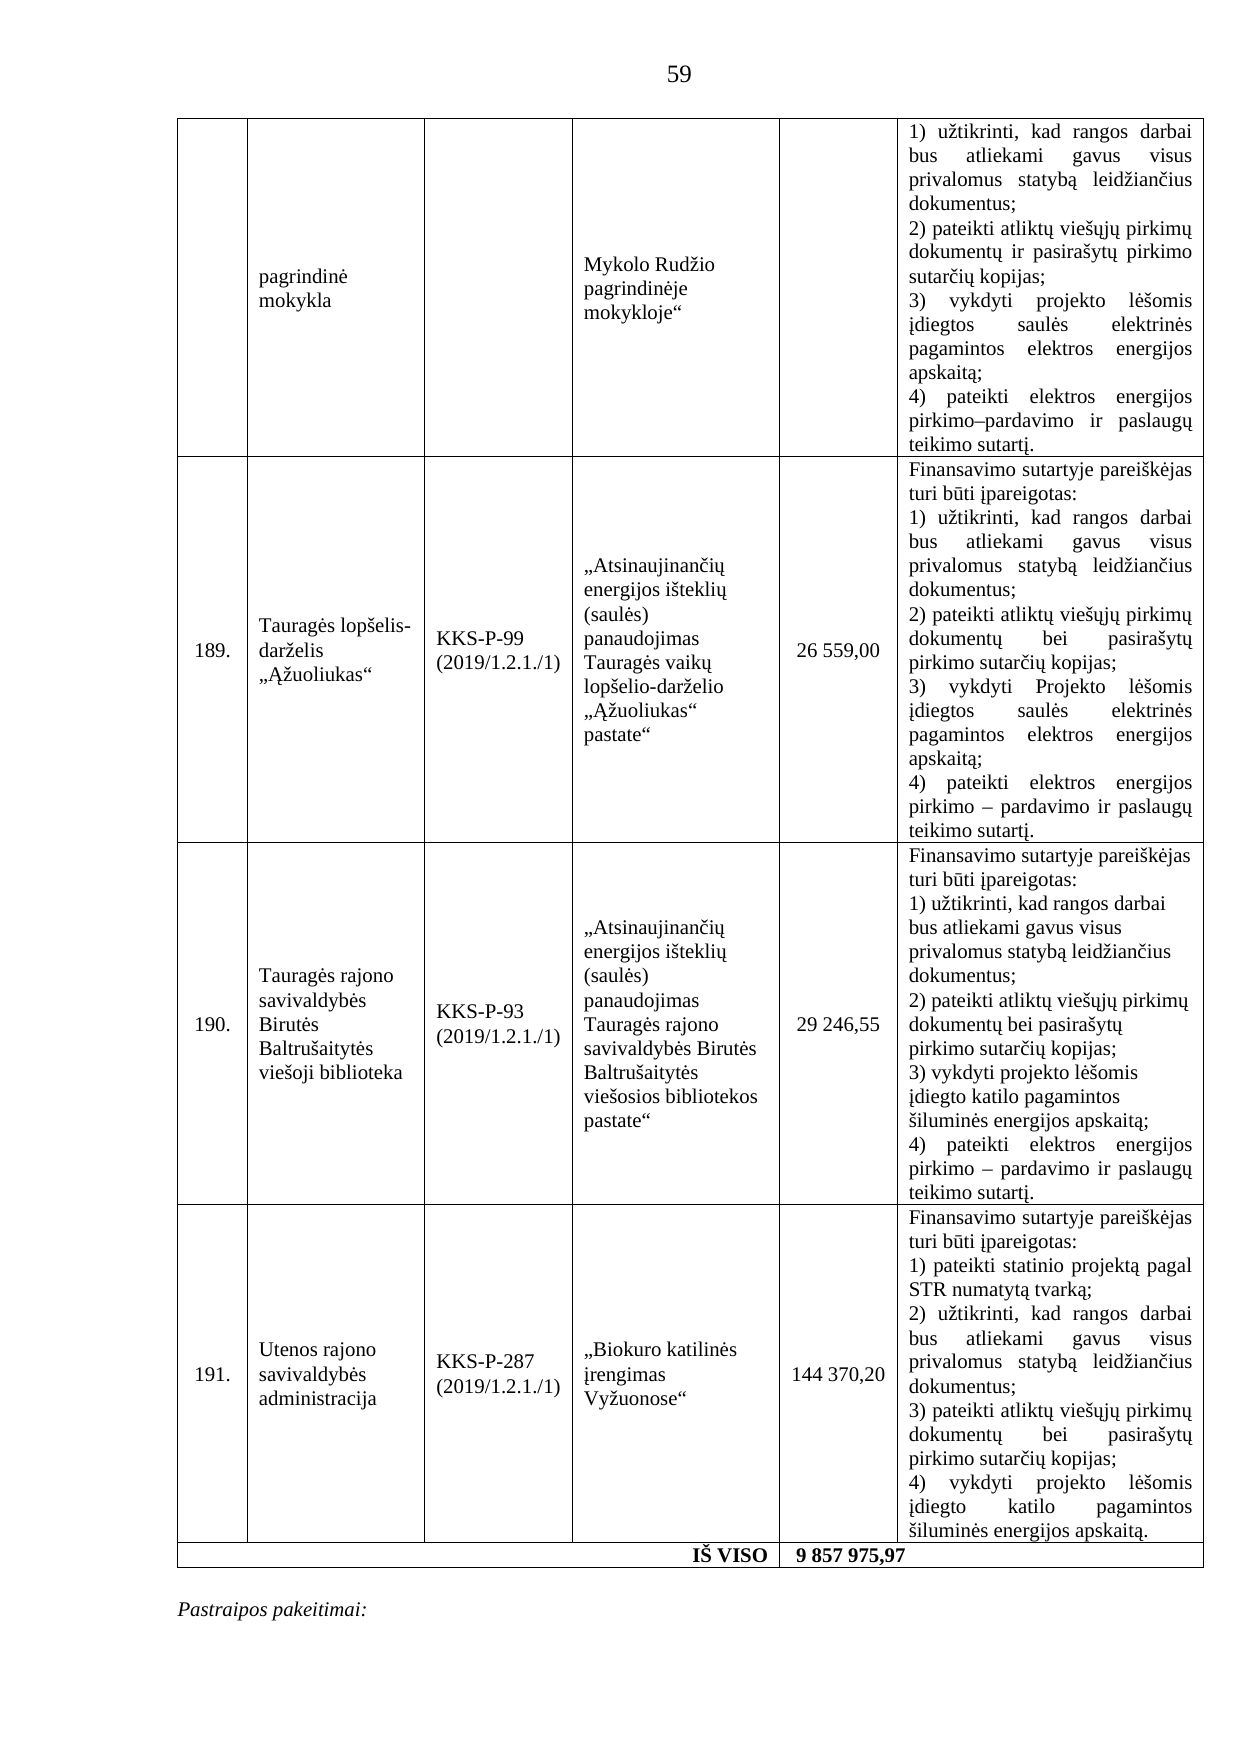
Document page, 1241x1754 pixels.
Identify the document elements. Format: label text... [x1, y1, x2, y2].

table_cell Tauragės rajono savivaldybės Birutės Baltrušaitytės viešoji biblioteka [248, 843, 424, 1204]
table_cell 144 370,20 [780, 1205, 897, 1542]
table_cell KKS-P-287 (2019/1.2.1./1) [425, 1205, 572, 1542]
table_cell „Biokuro katilinės įrengimas Vyžuonose“ [573, 1205, 779, 1542]
table_cell 29 246,55 [780, 843, 897, 1204]
table_cell IŠ VISO [178, 1543, 779, 1567]
table_cell [178, 119, 247, 456]
table_cell [780, 119, 897, 456]
table_cell KKS-P-93 (2019/1.2.1./1) [425, 843, 572, 1204]
text Pastraipos pakeitimai: [177, 1597, 1181, 1621]
table_cell 191. [178, 1205, 247, 1542]
table_cell pagrindinė mokykla [248, 119, 424, 456]
table_cell Utenos rajono savivaldybės administracija [248, 1205, 424, 1542]
table_cell Tauragės lopšelis-darželis „Ąžuoliukas“ [248, 457, 424, 842]
table_cell Mykolo Rudžio pagrindinėje mokykloje“ [573, 119, 779, 456]
table_cell Finansavimo sutartyje pareiškėjas turi būti įpareigotas: 1) pateikti statinio projektą pagal STR numatytą tvarką; 2) užtikrinti, kad rangos darbai bus atliekami gavus visus privalomus statybą leidžiančius dokumentus; 3) pateikti atliktų viešųjų pirkimų dokumentų bei pasirašytų pirkimo sutarčių kopijas; 4) vykdyti projekto lėšomis įdiegto katilo pagamintos šiluminės energijos apskaitą. [898, 1205, 1203, 1542]
table_cell KKS-P-99 (2019/1.2.1./1) [425, 457, 572, 842]
table_cell [425, 119, 572, 456]
table_cell 26 559,00 [780, 457, 897, 842]
table_cell „Atsinaujinančių energijos išteklių (saulės) panaudojimas Tauragės rajono savivaldybės Birutės Baltrušaitytės viešosios bibliotekos pastate“ [573, 843, 779, 1204]
table_cell 189. [178, 457, 247, 842]
table_cell 1) užtikrinti, kad rangos darbai bus atliekami gavus visus privalomus statybą leidžiančius dokumentus; 2) pateikti atliktų viešųjų pirkimų dokumentų ir pasirašytų pirkimo sutarčių kopijas; 3) vykdyti projekto lėšomis įdiegtos saulės elektrinės pagamintos elektros energijos apskaitą; 4) pateikti elektros energijos pirkimo–pardavimo ir paslaugų teikimo sutartį. [898, 119, 1203, 456]
table_cell Finansavimo sutartyje pareiškėjas turi būti įpareigotas: 1) užtikrinti, kad rangos darbai bus atliekami gavus visus privalomus statybą leidžiančius dokumentus; 2) pateikti atliktų viešųjų pirkimų dokumentų bei pasirašytų pirkimo sutarčių kopijas; 3) vykdyti Projekto lėšomis įdiegtos saulės elektrinės pagamintos elektros energijos apskaitą; 4) pateikti elektros energijos pirkimo – pardavimo ir paslaugų teikimo sutartį. [898, 457, 1203, 842]
table_cell „Atsinaujinančių energijos išteklių (saulės) panaudojimas Tauragės vaikų lopšelio-darželio „Ąžuoliukas“ pastate“ [573, 457, 779, 842]
table_cell Finansavimo sutartyje pareiškėjas turi būti įpareigotas: 1) užtikrinti, kad rangos darbai bus atliekami gavus visus privalomus statybą leidžiančius dokumentus; 2) pateikti atliktų viešųjų pirkimų dokumentų bei pasirašytų pirkimo sutarčių kopijas; 3) vykdyti projekto lėšomis įdiegto katilo pagamintos šiluminės energijos apskaitą; 4) pateikti elektros energijos pirkimo – pardavimo ir paslaugų teikimo sutartį. [898, 843, 1203, 1204]
table_cell 9 857 975,97 [780, 1543, 1203, 1567]
table_cell 190. [178, 843, 247, 1204]
